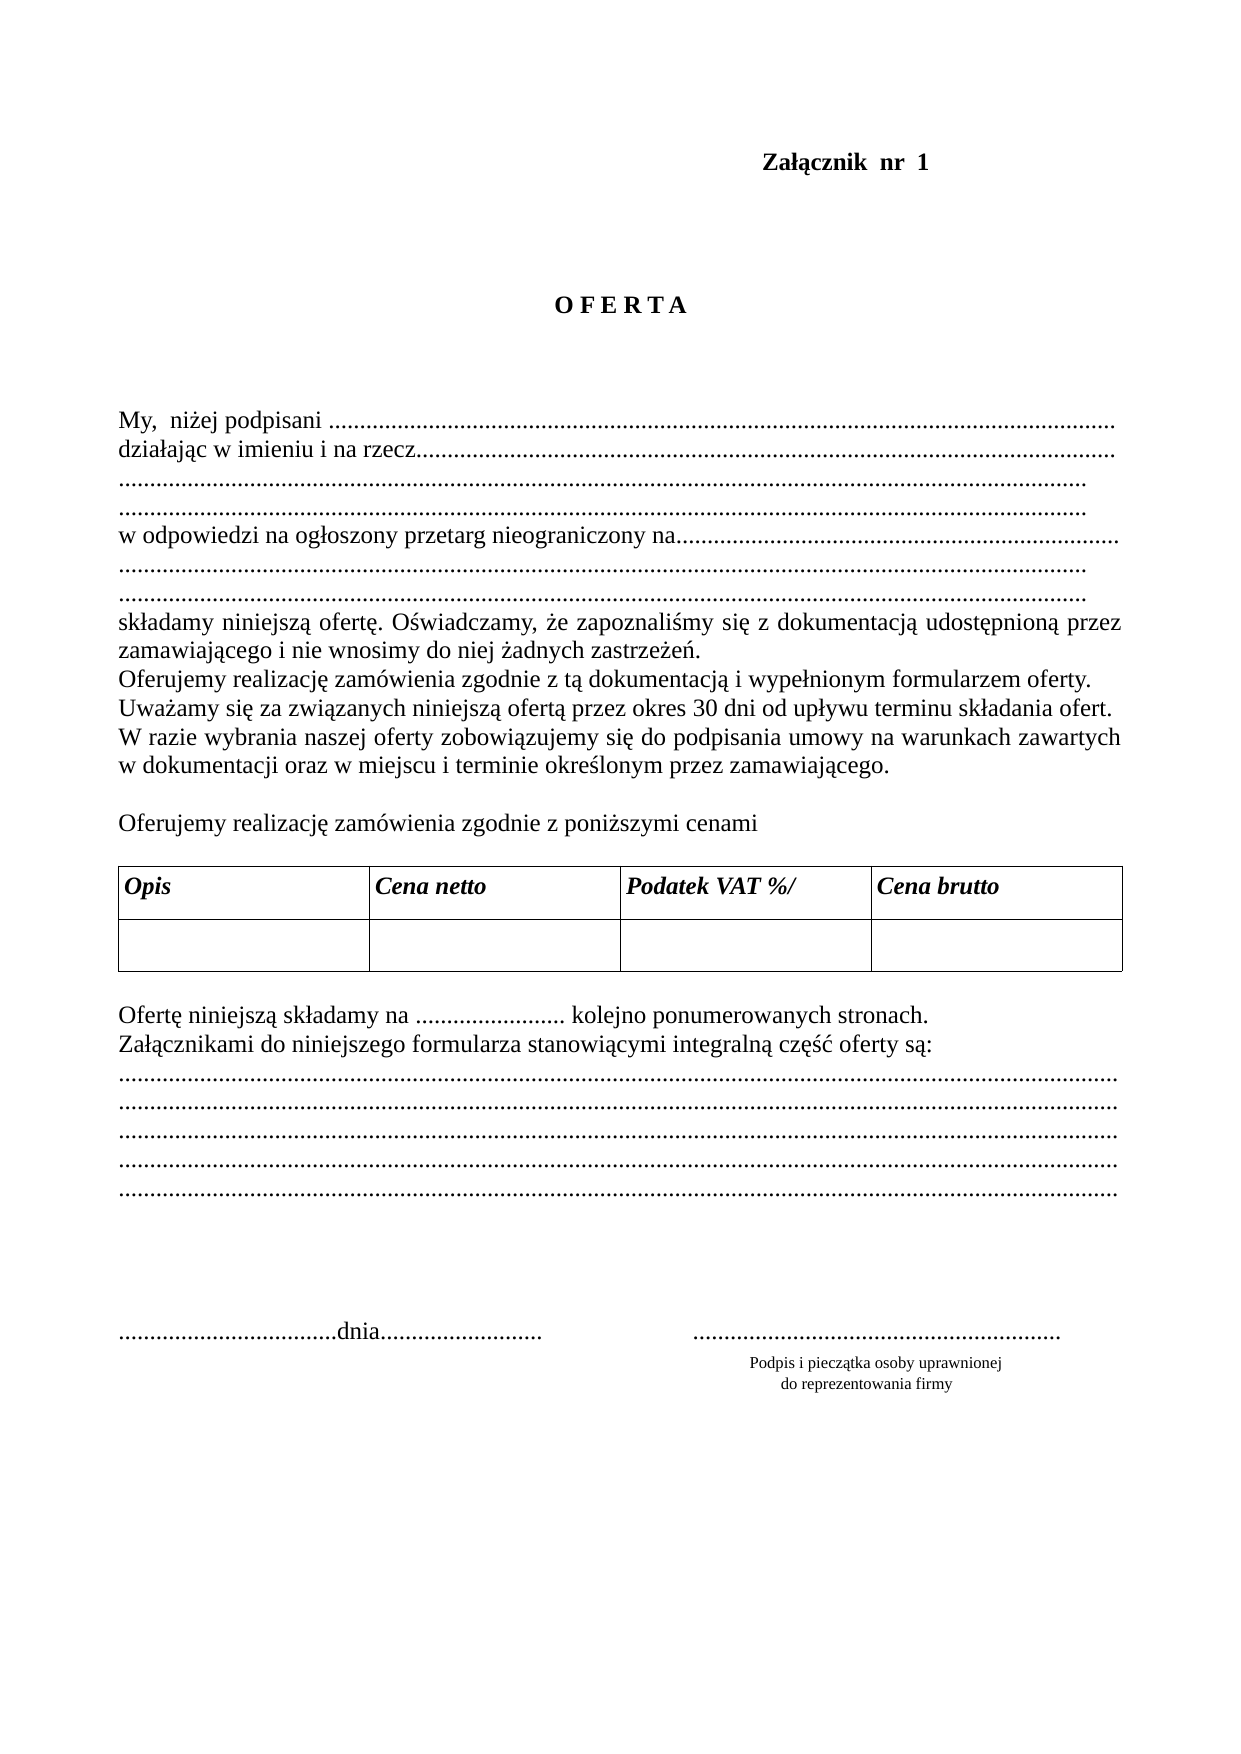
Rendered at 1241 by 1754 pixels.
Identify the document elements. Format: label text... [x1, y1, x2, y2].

text Uważamy się za związanych niniejszą ofertą przez okres 30 dni od upływu terminu składania ofert. [118, 693, 1122, 722]
text ...................................dnia.......................... ........................................................... [118, 1316, 1122, 1345]
text Oferujemy realizację zamówienia zgodnie z poniższymi cenami [118, 808, 1122, 837]
table_header Podatek VAT %/ [621, 867, 871, 918]
text ........................................................................................................................................................... [118, 463, 1122, 492]
text Ofertę niniejszą składamy na ........................ kolejno ponumerowanych stronach. [118, 1000, 1122, 1029]
text My, niżej podpisani .............................................................................................................................. [118, 406, 1122, 434]
text Załącznik nr 1 [118, 147, 1122, 176]
text Podpis i pieczątka osoby uprawnionej [118, 1345, 1122, 1374]
text O F E R T A [118, 291, 1122, 319]
text ........................................................................................................................................................... [118, 578, 1122, 607]
table_header Cena netto [370, 867, 620, 918]
text Załącznikami do niniejszego formularza stanowiącymi integralną część oferty są: [118, 1029, 1122, 1058]
table_cell [119, 920, 369, 971]
text W razie wybrania naszej oferty zobowiązujemy się do podpisania umowy na warunkach zawartych w dokumentacji oraz w miejscu i terminie określonym przez zamawiającego. [118, 722, 1122, 779]
text do reprezentowania firmy [118, 1374, 1122, 1393]
text ................................................................................................................................................................................................................................................................................................................................................................................................................................................................................................................................................................................................................................................................................................................................................................................................................................ [118, 1058, 1122, 1201]
text działając w imieniu i na rzecz................................................................................................................ [118, 434, 1122, 463]
table_header Opis [119, 867, 369, 918]
table_header Cena brutto [872, 867, 1122, 918]
text Oferujemy realizację zamówienia zgodnie z tą dokumentacją i wypełnionym formularzem oferty. [118, 664, 1122, 693]
text w odpowiedzi na ogłoszony przetarg nieograniczony na....................................................................... [118, 521, 1122, 549]
table_cell [872, 920, 1122, 971]
text składamy niniejszą ofertę. Oświadczamy, że zapoznaliśmy się z dokumentacją udostępnioną przez zamawiającego i nie wnosimy do niej żadnych zastrzeżeń. [118, 607, 1122, 664]
text ........................................................................................................................................................... [118, 492, 1122, 521]
text ........................................................................................................................................................... [118, 549, 1122, 578]
table_cell [370, 920, 620, 971]
table_cell [621, 920, 871, 971]
